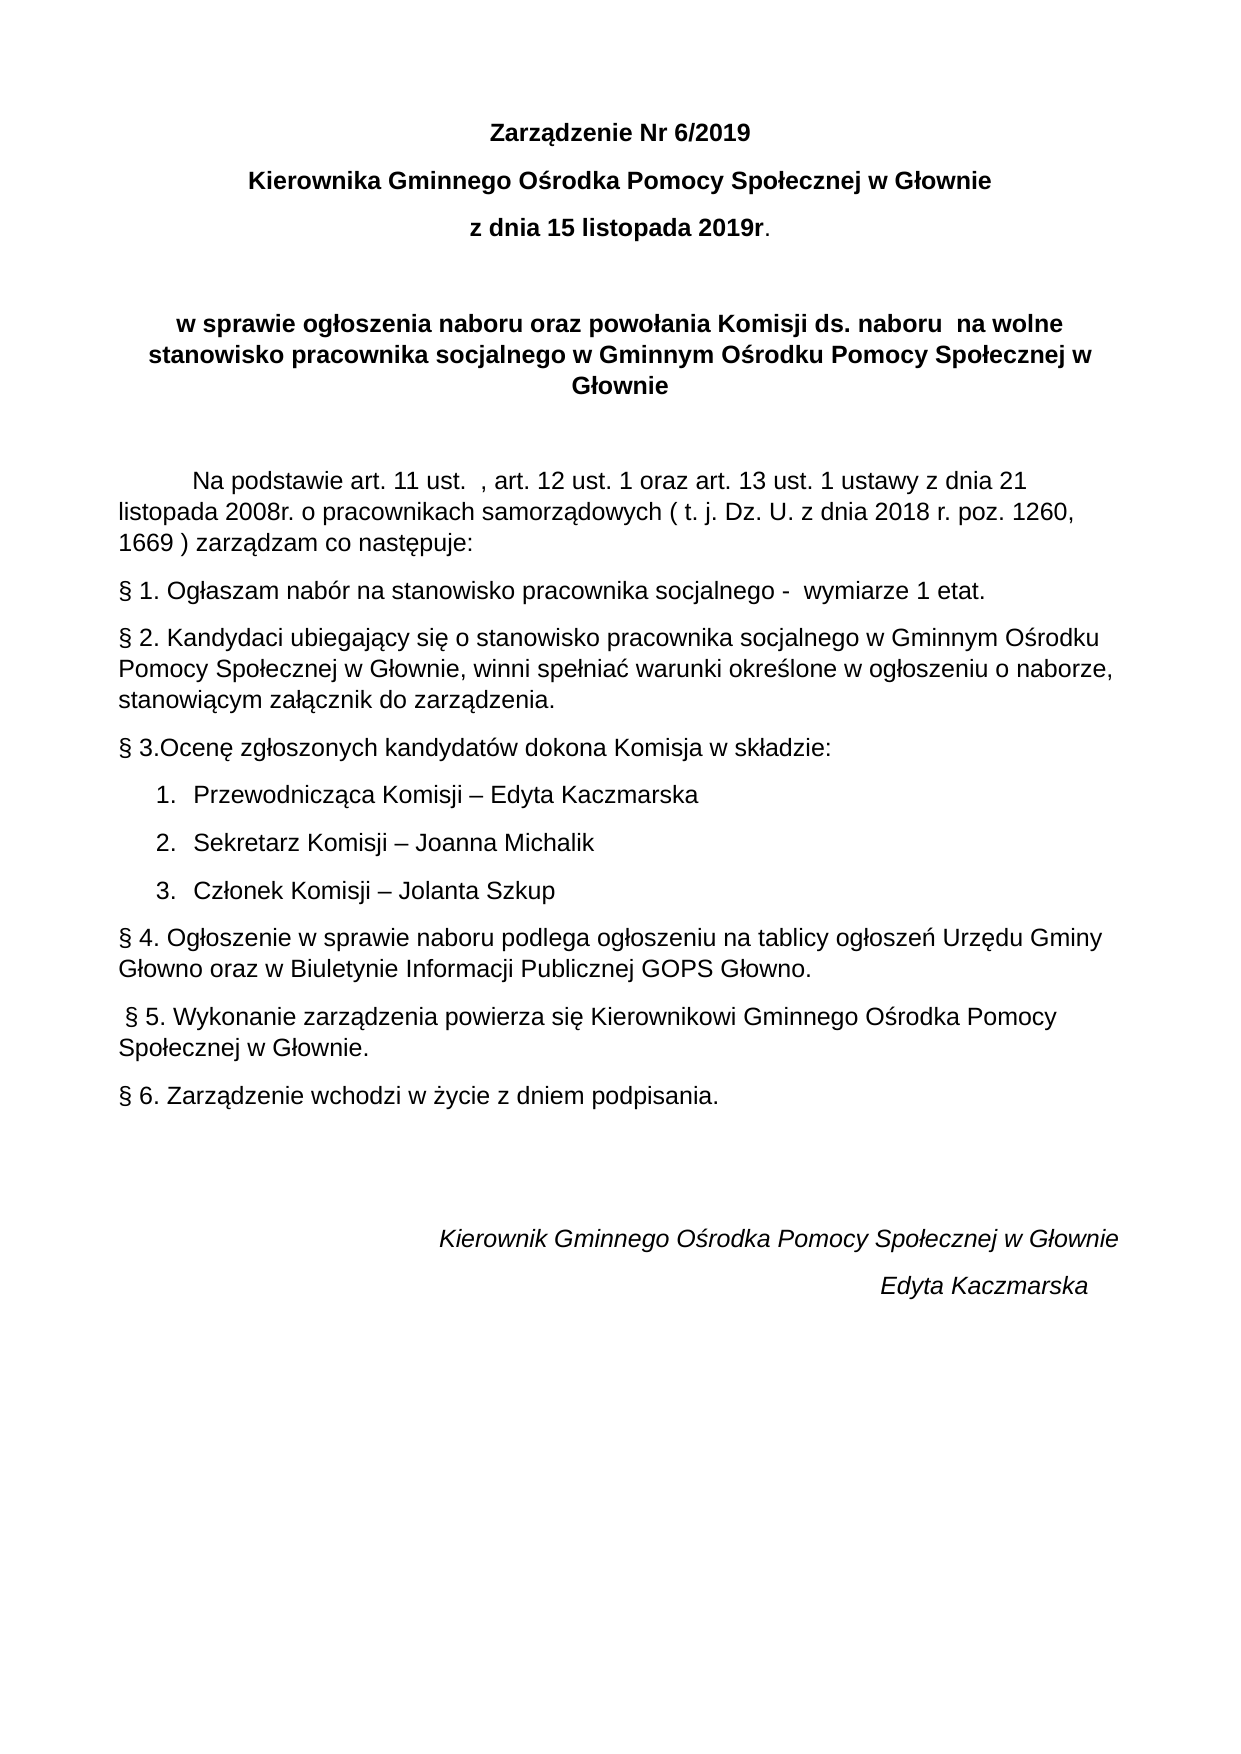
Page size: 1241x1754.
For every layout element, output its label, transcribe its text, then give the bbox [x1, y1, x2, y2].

text § 4. Ogłoszenie w sprawie naboru podlega ogłoszeniu na tablicy ogłoszeń Urzędu Gminy Głowno oraz w Biuletynie Informacji Publicznej GOPS Głowno. [118, 923, 1122, 983]
text Zarządzenie Nr 6/2019 [118, 118, 1122, 147]
text w sprawie ogłoszenia naboru oraz powołania Komisji ds. naboru na wolne stanowisko pracownika socjalnego w Gminnym Ośrodku Pomocy Społecznej w Głownie [118, 308, 1122, 399]
text Edyta Kaczmarska [561, 1271, 1122, 1300]
text § 1. Ogłaszam nabór na stanowisko pracownika socjalnego - wymiarze 1 etat. [118, 576, 1122, 604]
list Członek Komisji – Jolanta Szkup [156, 876, 1122, 904]
text Kierownika Gminnego Ośrodka Pomocy Społecznej w Głownie [118, 166, 1122, 194]
list Przewodnicząca Komisji – Edyta Kaczmarska [156, 781, 1122, 809]
text Na podstawie art. 11 ust. , art. 12 ust. 1 oraz art. 13 ust. 1 ustawy z dnia 21 listopada 2008r. o pracownikach samorządowych ( t. j. Dz. U. z dnia 2018 r. poz. 1260, 1669 ) zarządzam co następuje: [118, 466, 1122, 557]
text § 2. Kandydaci ubiegający się o stanowisko pracownika socjalnego w Gminnym Ośrodku Pomocy Społecznej w Głownie, winni spełniać warunki określone w ogłoszeniu o naborze, stanowiącym załącznik do zarządzenia. [118, 623, 1122, 714]
text § 5. Wykonanie zarządzenia powierza się Kierownikowi Gminnego Ośrodka Pomocy Społecznej w Głownie. [118, 1002, 1122, 1062]
text § 3.Ocenę zgłoszonych kandydatów dokona Komisja w składzie: [118, 733, 1122, 762]
text § 6. Zarządzenie wchodzi w życie z dniem podpisania. [118, 1081, 1122, 1109]
list Sekretarz Komisji – Joanna Michalik [156, 828, 1122, 857]
text z dnia 15 listopada 2019r. [118, 213, 1122, 242]
text Kierownik Gminnego Ośrodka Pomocy Społecznej w Głownie [339, 1223, 1122, 1252]
